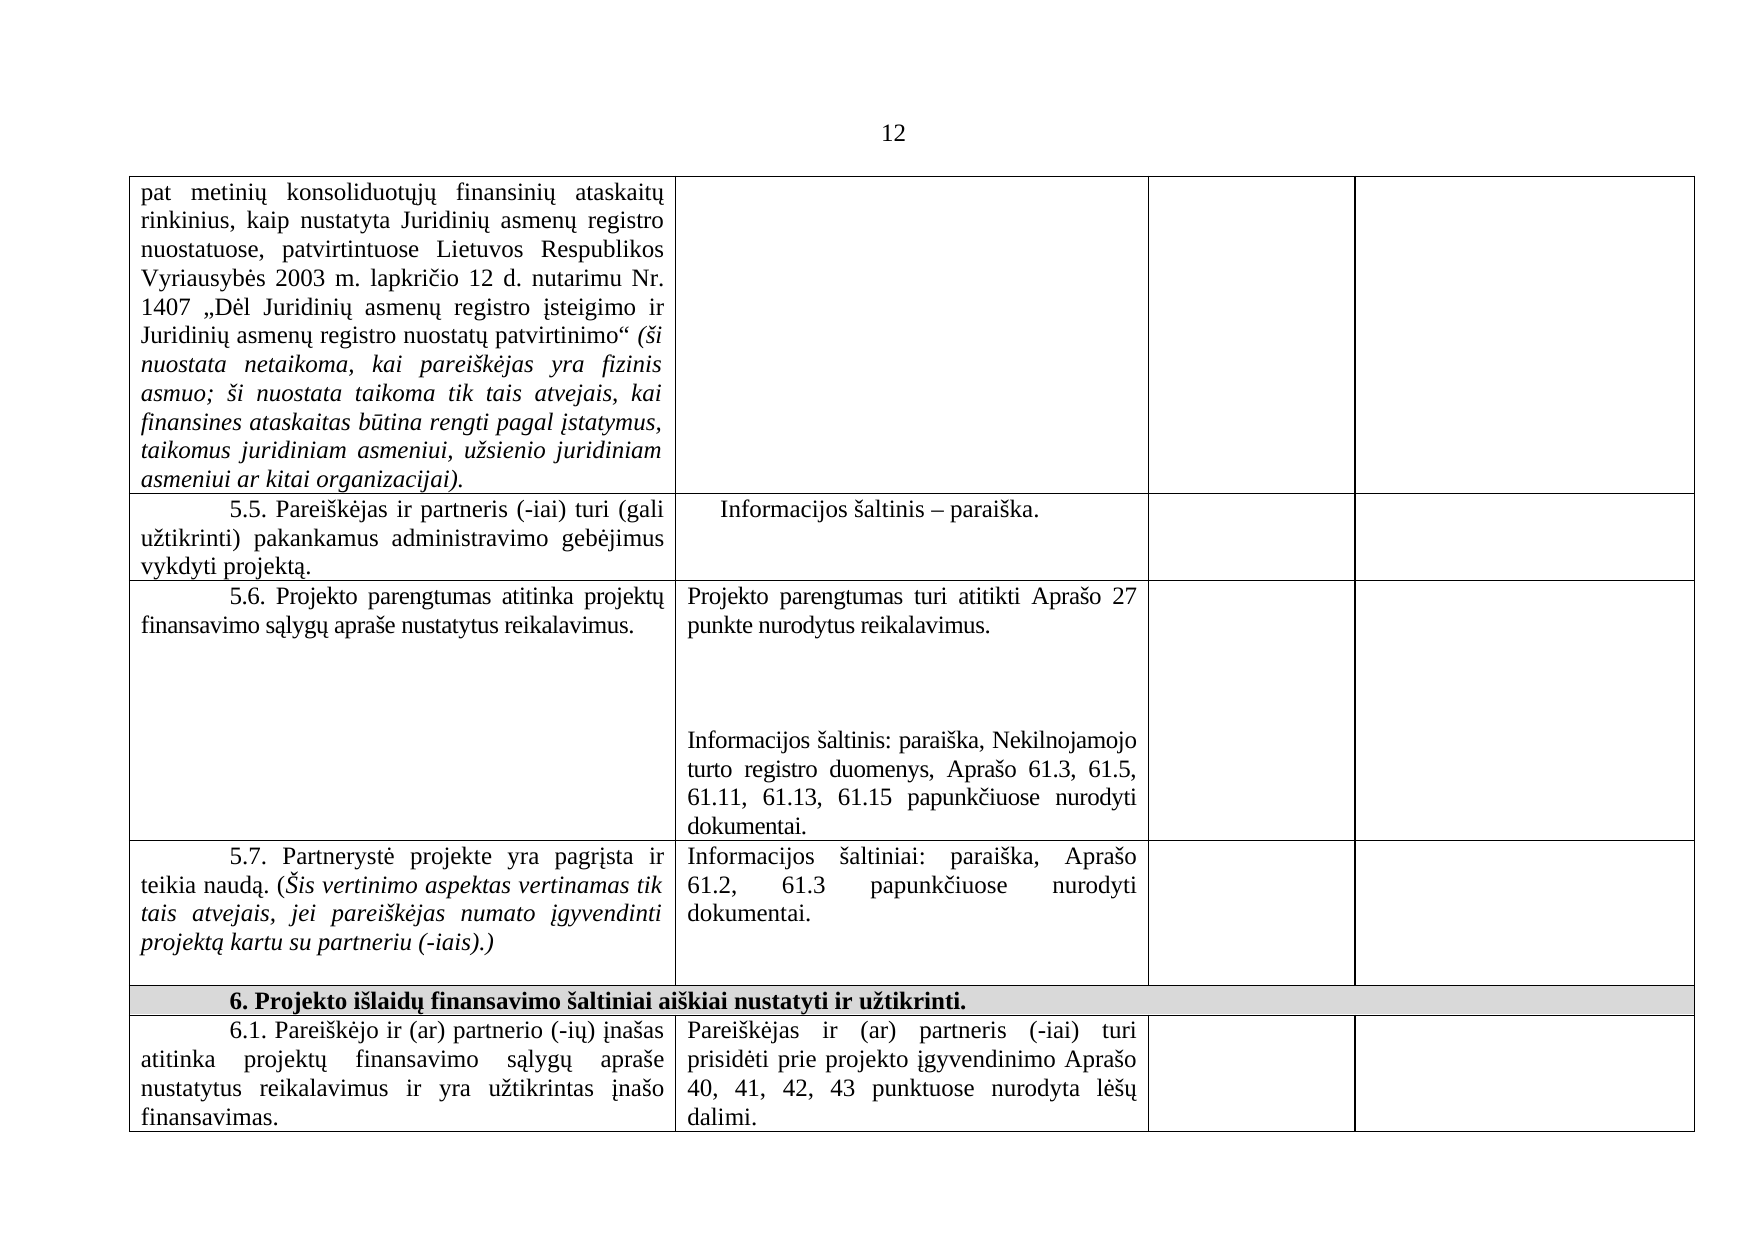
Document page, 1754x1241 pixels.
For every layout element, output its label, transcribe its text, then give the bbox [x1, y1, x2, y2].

table_cell [1356, 1016, 1694, 1131]
table_cell 5.6. Projekto parengtumas atitinka projektų finansavimo sąlygų apraše nustatytus reikalavimus. [130, 581, 675, 840]
table_cell [1356, 581, 1694, 840]
table_cell Informacijos šaltiniai: paraiška, Aprašo 61.2, 61.3 papunkčiuose nurodyti dokumentai. [676, 841, 1148, 985]
table_cell Projekto parengtumas turi atitikti Aprašo 27 punkte nurodytus reikalavimus. Informacijos šaltinis: paraiška, Nekilnojamojo turto registro duomenys, Aprašo 61.3, 61.5, 61.11, 61.13, 61.15 papunkčiuose nurodyti dokumentai. [676, 581, 1148, 840]
table_cell [676, 177, 1148, 493]
table_cell pat metinių konsoliduotųjų finansinių ataskaitų rinkinius, kaip nustatyta Juridinių asmenų registro nuostatuose, patvirtintuose Lietuvos Respublikos Vyriausybės 2003 m. lapkričio 12 d. nutarimu Nr. 1407 „Dėl Juridinių asmenų registro įsteigimo ir Juridinių asmenų registro nuostatų patvirtinimo“ (ši nuostata netaikoma, kai pareiškėjas yra fizinis asmuo; ši nuostata taikoma tik tais atvejais, kai finansines ataskaitas būtina rengti pagal įstatymus, taikomus juridiniam asmeniui, užsienio juridiniam asmeniui ar kitai organizacijai). [130, 177, 675, 493]
table_cell 6.1. Pareiškėjo ir (ar) partnerio (-ių) įnašas atitinka projektų finansavimo sąlygų apraše nustatytus reikalavimus ir yra užtikrintas įnašo finansavimas. [130, 1016, 675, 1131]
table_cell [1356, 494, 1694, 580]
table_cell [1356, 177, 1694, 493]
table_cell [1149, 494, 1354, 580]
table_cell Informacijos šaltinis – paraiška. [676, 494, 1148, 580]
table_cell [1149, 581, 1354, 840]
table_cell [1149, 1016, 1354, 1131]
table_cell [1149, 841, 1354, 985]
table_cell Pareiškėjas ir (ar) partneris (-iai) turi prisidėti prie projekto įgyvendinimo Aprašo 40, 41, 42, 43 punktuose nurodyta lėšų dalimi. [676, 1016, 1148, 1131]
table_cell 5.7. Partnerystė projekte yra pagrįsta ir teikia naudą. (Šis vertinimo aspektas vertinamas tik tais atvejais, jei pareiškėjas numato įgyvendinti projektą kartu su partneriu (-iais).) [130, 841, 675, 985]
table_cell [1356, 841, 1694, 985]
table_cell 5.5. Pareiškėjas ir partneris (-iai) turi (gali užtikrinti) pakankamus administravimo gebėjimus vykdyti projektą. [130, 494, 675, 580]
table_cell 6. Projekto išlaidų finansavimo šaltiniai aiškiai nustatyti ir užtikrinti. [130, 986, 1694, 1014]
table_cell [1149, 177, 1354, 493]
